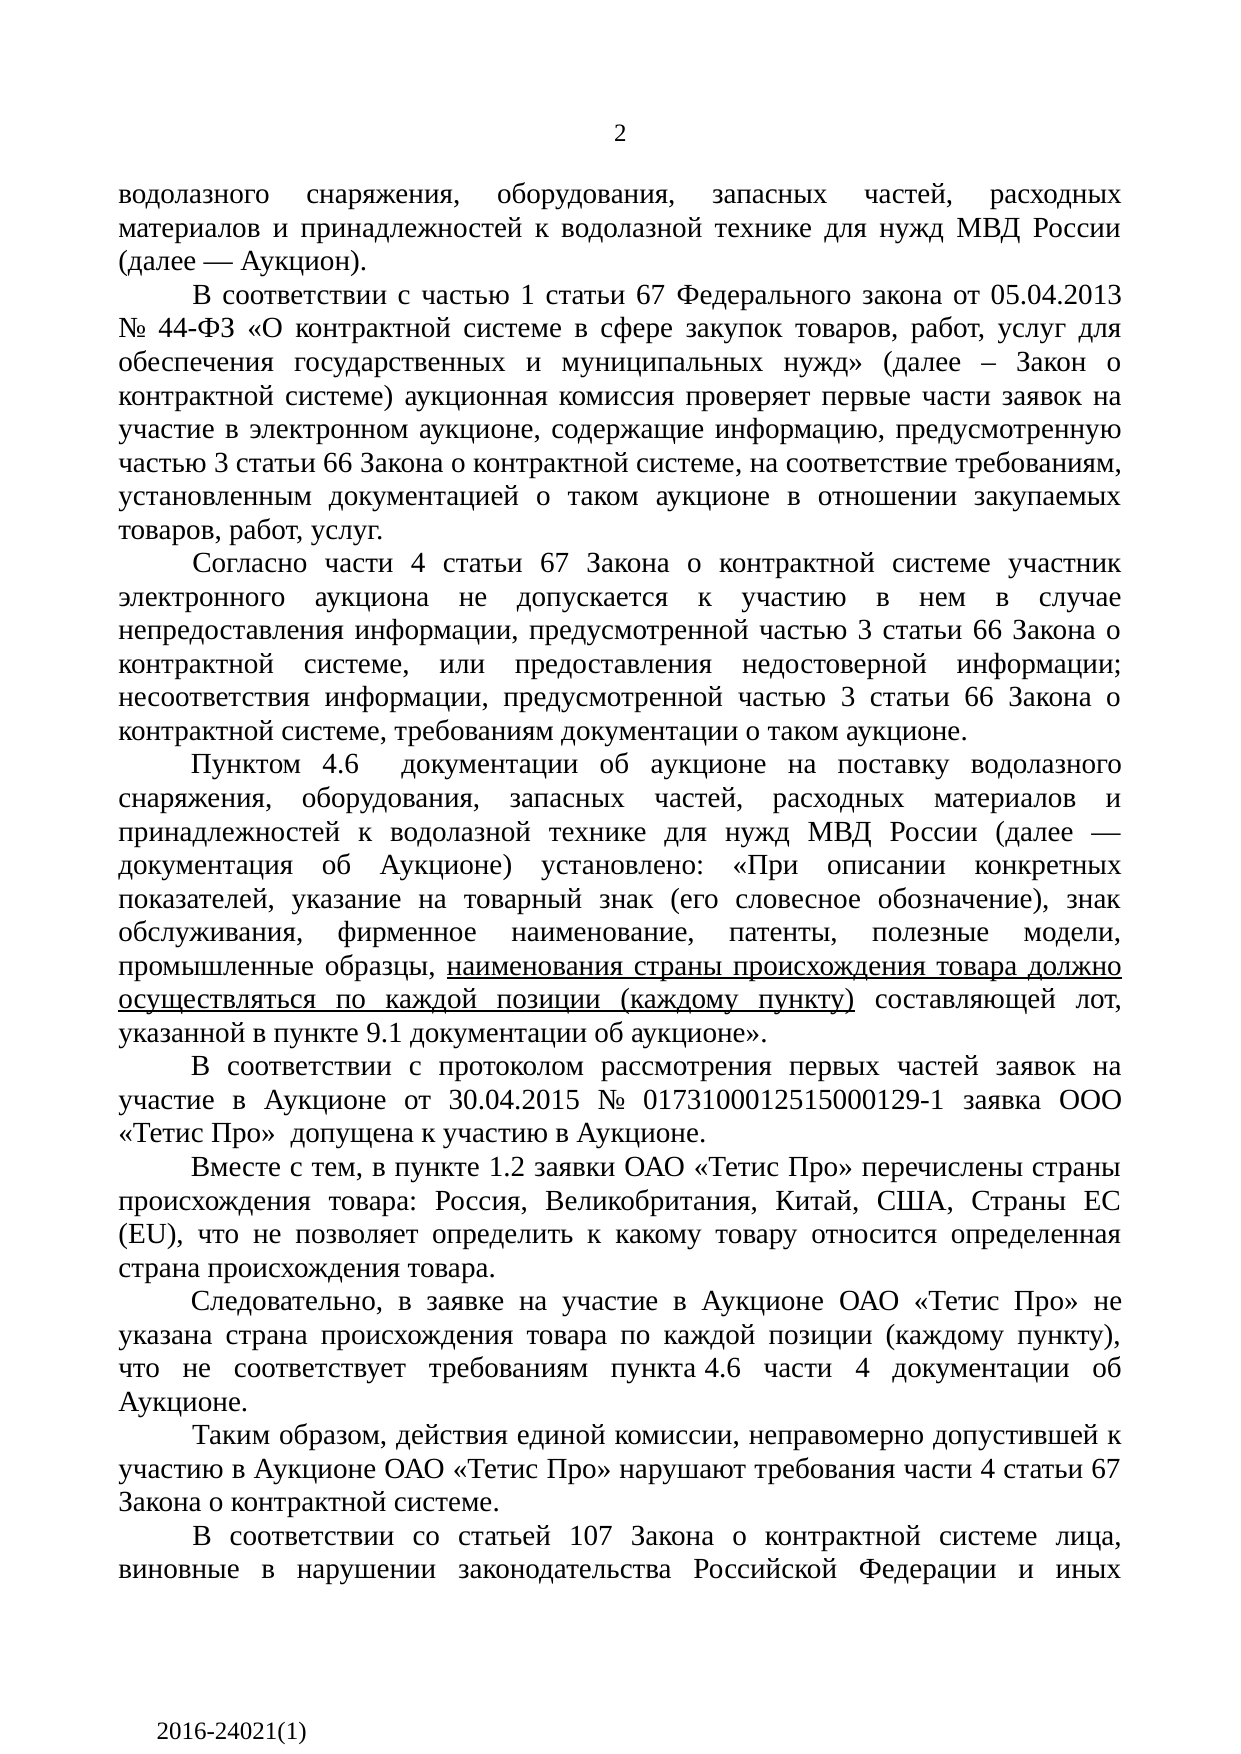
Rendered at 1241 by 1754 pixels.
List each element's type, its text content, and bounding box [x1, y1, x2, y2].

text В соответствии с протоколом рассмотрения первых частей заявок на участие в Аукционе от 30.04.2015 № 0173100012515000129-1 заявка ООО «Тетис Про» допущена к участию в Аукционе. [118, 1048, 1122, 1149]
text Следовательно, в заявке на участие в Аукционе ОАО «Тетис Про» не указана страна происхождения товара по каждой позиции (каждому пункту), что не соответствует требованиям пункта 4.6 части 4 документации об Аукционе. [118, 1283, 1122, 1417]
text Согласно части 4 статьи 67 Закона о контрактной системе участник электронного аукциона не допускается к участию в нем в случае непредоставления информации, предусмотренной частью 3 статьи 66 Закона о контрактной системе, или предоставления недостоверной информации; несоответствия информации, предусмотренной частью 3 статьи 66 Закона о контрактной системе, требованиям документации о таком аукционе. [118, 545, 1122, 747]
text Пунктом 4.6 документации об аукционе на поставку водолазного снаряжения, оборудования, запасных частей, расходных материалов и принадлежностей к водолазной технике для нужд МВД России (далее — документация об Аукционе) установлено: «При описании конкретных показателей, указание на товарный знак (его словесное обозначение), знак обслуживания, фирменное наименование, патенты, полезные модели, промышленные образцы, наименования страны происхождения товара должно осуществляться по каждой позиции (каждому пункту) составляющей лот, указанной в пункте 9.1 документации об аукционе». [118, 747, 1122, 1048]
text Таким образом, действия единой комиссии, неправомерно допустившей к участию в Аукционе ОАО «Тетис Про» нарушают требования части 4 статьи 67 Закона о контрактной системе. [118, 1417, 1122, 1518]
text В соответствии с частью 1 статьи 67 Федерального закона от 05.04.2013 № 44-ФЗ «О контрактной системе в сфере закупок товаров, работ, услуг для обеспечения государственных и муниципальных нужд» (далее – Закон о контрактной системе) аукционная комиссия проверяет первые части заявок на участие в электронном аукционе, содержащие информацию, предусмотренную частью 3 статьи 66 Закона о контрактной системе, на соответствие требованиям, установленным документацией о таком аукционе в отношении закупаемых товаров, работ, услуг. [118, 277, 1122, 545]
text В соответствии со статьей 107 Закона о контрактной системе лица, виновные в нарушении законодательства Российской Федерации и иных [118, 1518, 1122, 1585]
text водолазного снаряжения, оборудования, запасных частей, расходных материалов и принадлежностей к водолазной технике для нужд МВД России (далее — Аукцион). [118, 176, 1122, 277]
text Вместе с тем, в пункте 1.2 заявки ОАО «Тетис Про» перечислены страны происхождения товара: Россия, Великобритания, Китай, США, Страны ЕС (EU), что не позволяет определить к какому товару относится определенная страна происхождения товара. [118, 1149, 1122, 1283]
